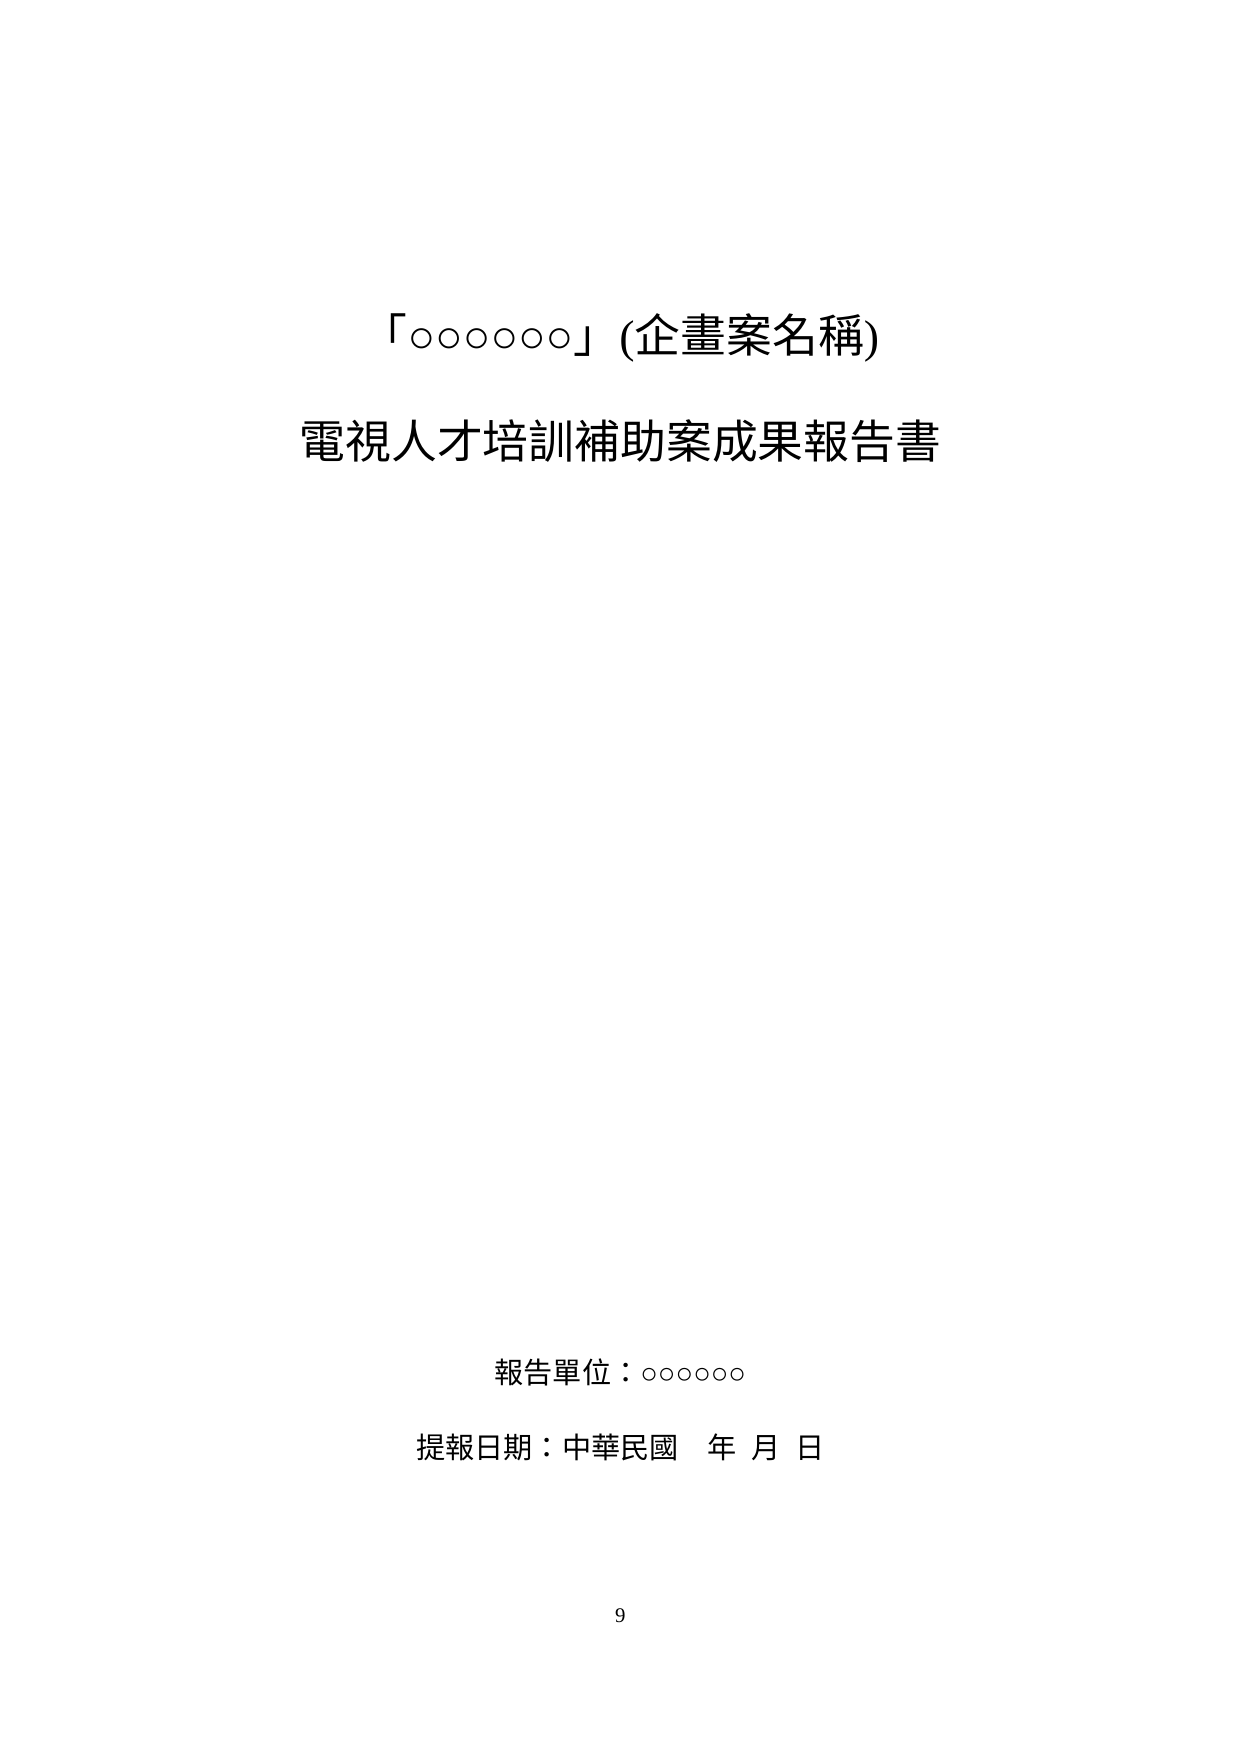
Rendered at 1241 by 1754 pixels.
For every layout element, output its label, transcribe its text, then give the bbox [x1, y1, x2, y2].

text 提報日期：中華民國 年 月 日 [118, 1409, 1122, 1484]
text 「○○○○○○」(企畫案名稱) [118, 297, 1122, 372]
text 電視人才培訓補助案成果報告書 [118, 403, 1122, 478]
text 報告單位：○○○○○○ [118, 1334, 1122, 1409]
